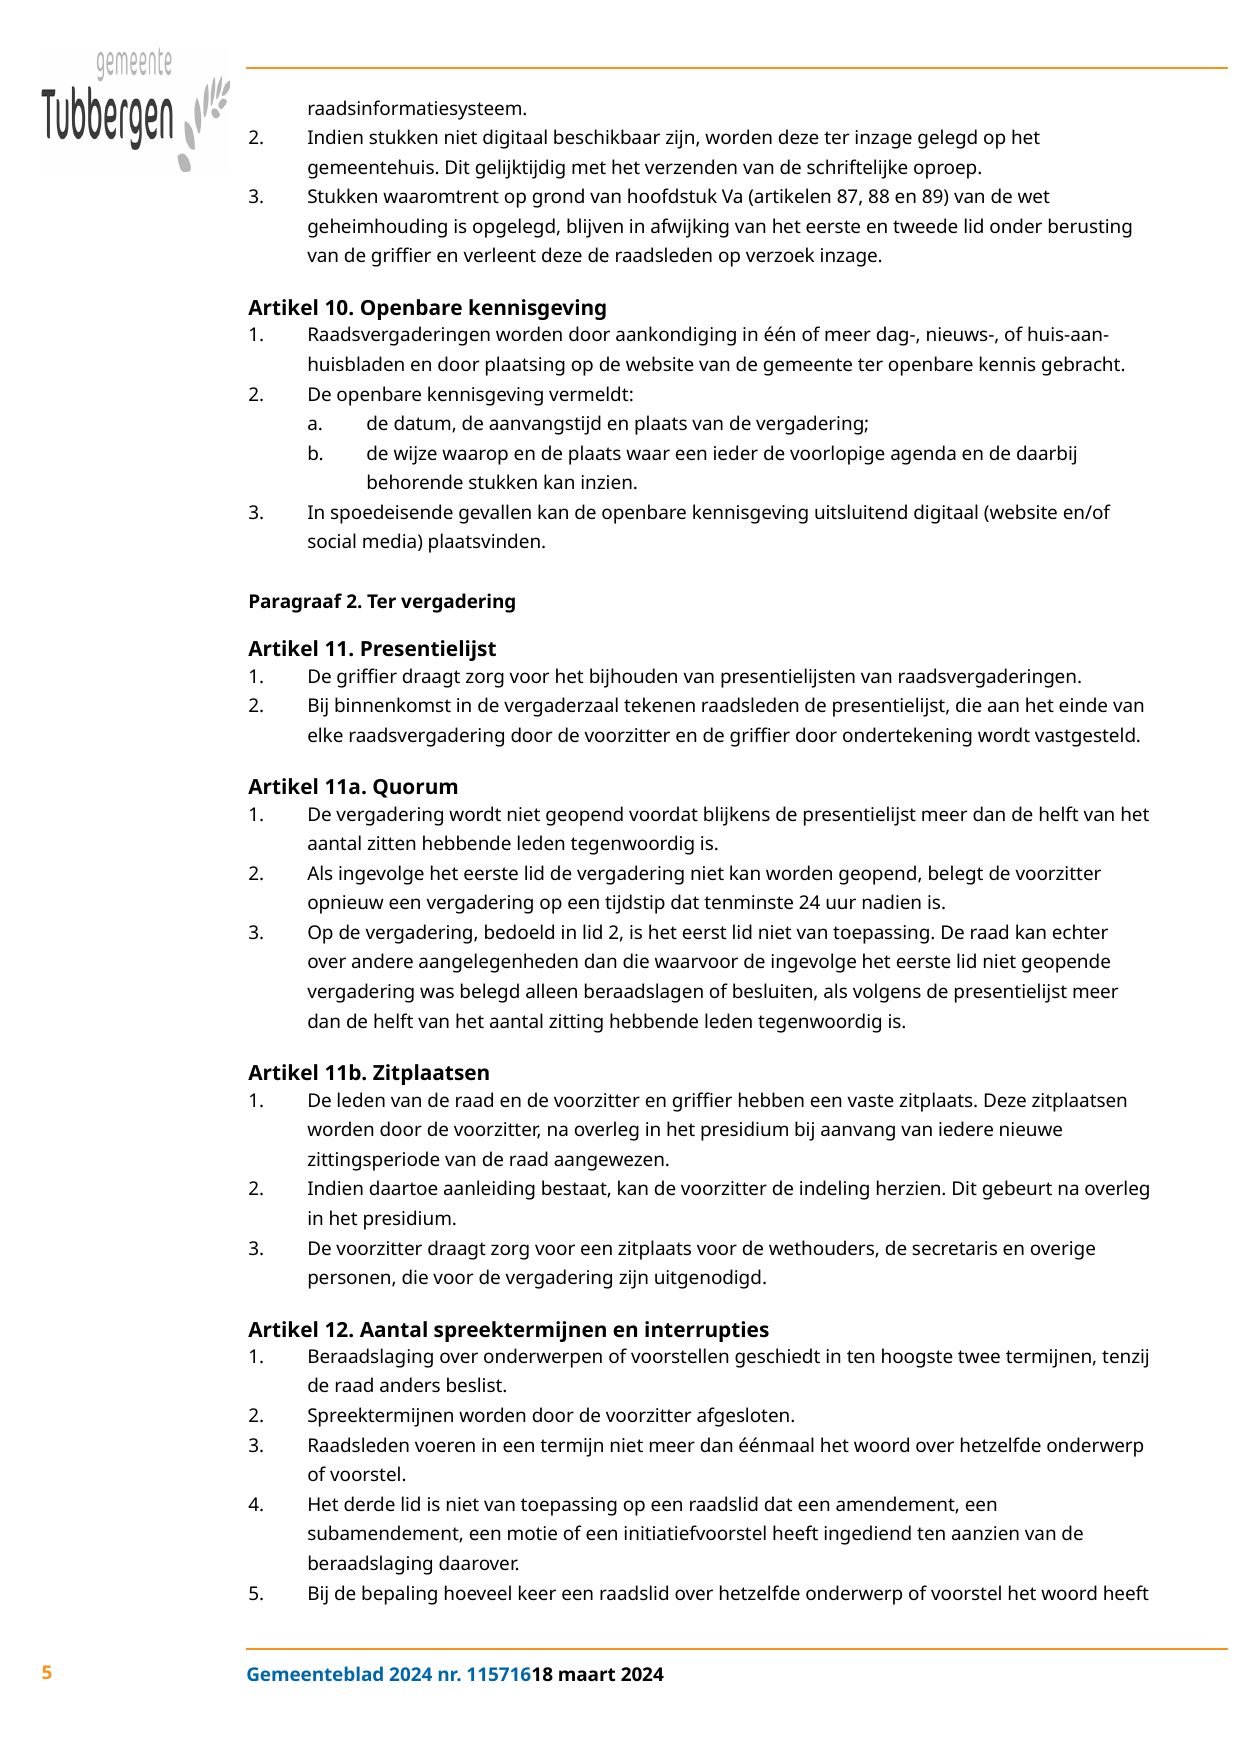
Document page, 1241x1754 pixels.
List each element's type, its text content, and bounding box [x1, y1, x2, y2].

list Bij de bepaling hoeveel keer een raadslid over hetzelfde onderwerp of voorstel het woord heeft [248, 1580, 1152, 1606]
text Paragraaf 2. Ter vergadering [248, 588, 1152, 613]
text Artikel 11. Presentielijst [248, 634, 1152, 663]
text Artikel 12. Aantal spreektermijnen en interrupties [248, 1315, 1152, 1343]
text Artikel 10. Openbare kennisgeving [248, 293, 1152, 322]
list Spreektermijnen worden door de voorzitter afgesloten. [248, 1402, 1152, 1428]
list Op de vergadering, bedoeld in lid 2, is het eerst lid niet van toepassing. De raad kan echter over andere aangelegenheden dan die waarvoor de ingevolge het eerste lid niet geopende vergadering was belegd alleen beraadslagen of besluiten, als volgens de presentielijst meer dan de helft van het aantal zitting hebbende leden tegenwoordig is. [248, 919, 1152, 1034]
list Stukken waaromtrent op grond van hoofdstuk Va (artikelen 87, 88 en 89) van de wet geheimhouding is opgelegd, blijven in afwijking van het eerste en tweede lid onder berusting van de griffier en verleent deze de raadsleden op verzoek inzage. [248, 183, 1152, 268]
text Artikel 11a. Quorum [248, 772, 1152, 801]
list Het derde lid is niet van toepassing op een raadslid dat een amendement, een subamendement, een motie of een initiatiefvoorstel heeft ingediend ten aanzien van de beraadslaging daarover. [248, 1491, 1152, 1576]
list Raadsleden voeren in een termijn niet meer dan éénmaal het woord over hetzelfde onderwerp of voorstel. [248, 1432, 1152, 1487]
list Beraadslaging over onderwerpen of voorstellen geschiedt in ten hoogste twee termijnen, tenzij de raad anders beslist. [248, 1343, 1152, 1398]
list De griffier draagt zorg voor het bijhouden van presentielijsten van raadsvergaderingen. [248, 663, 1152, 688]
list raadsinformatiesysteem. [248, 95, 1152, 121]
list De vergadering wordt niet geopend voordat blijkens de presentielijst meer dan de helft van het aantal zitten hebbende leden tegenwoordig is. [248, 801, 1152, 856]
text Artikel 11b. Zitplaatsen [248, 1058, 1152, 1087]
picture [41, 47, 231, 172]
list Indien stukken niet digitaal beschikbaar zijn, worden deze ter inzage gelegd op het gemeentehuis. Dit gelijktijdig met het verzenden van de schriftelijke oproep. [248, 124, 1152, 180]
list De openbare kennisgeving vermeldt: [248, 381, 1152, 406]
list Indien daartoe aanleiding bestaat, kan de voorzitter de indeling herzien. Dit gebeurt na overleg in het presidium. [248, 1176, 1152, 1231]
list De voorzitter draagt zorg voor een zitplaats voor de wethouders, de secretaris en overige personen, die voor de vergadering zijn uitgenodigd. [248, 1235, 1152, 1290]
list De leden van de raad en de voorzitter en griffier hebben een vaste zitplaats. Deze zitplaatsen worden door de voorzitter, na overleg in het presidium bij aanvang van iedere nieuwe zittingsperiode van de raad aangewezen. [248, 1087, 1152, 1172]
list In spoedeisende gevallen kan de openbare kennisgeving uitsluitend digitaal (website en/of social media) plaatsvinden. [248, 499, 1152, 554]
list de wijze waarop en de plaats waar een ieder de voorlopige agenda en de daarbij behorende stukken kan inzien. [307, 440, 1152, 495]
list Raadsvergaderingen worden door aankondiging in één of meer dag-, nieuws-, of huis-aan-huisbladen en door plaatsing op de website van de gemeente ter openbare kennis gebracht. [248, 322, 1152, 377]
list de datum, de aanvangstijd en plaats van de vergadering; [307, 410, 1152, 436]
list Als ingevolge het eerste lid de vergadering niet kan worden geopend, belegt de voorzitter opnieuw een vergadering op een tijdstip dat tenminste 24 uur nadien is. [248, 860, 1152, 915]
list Bij binnenkomst in de vergaderzaal tekenen raadsleden de presentielijst, die aan het einde van elke raadsvergadering door de voorzitter en de griffier door ondertekening wordt vastgesteld. [248, 692, 1152, 748]
